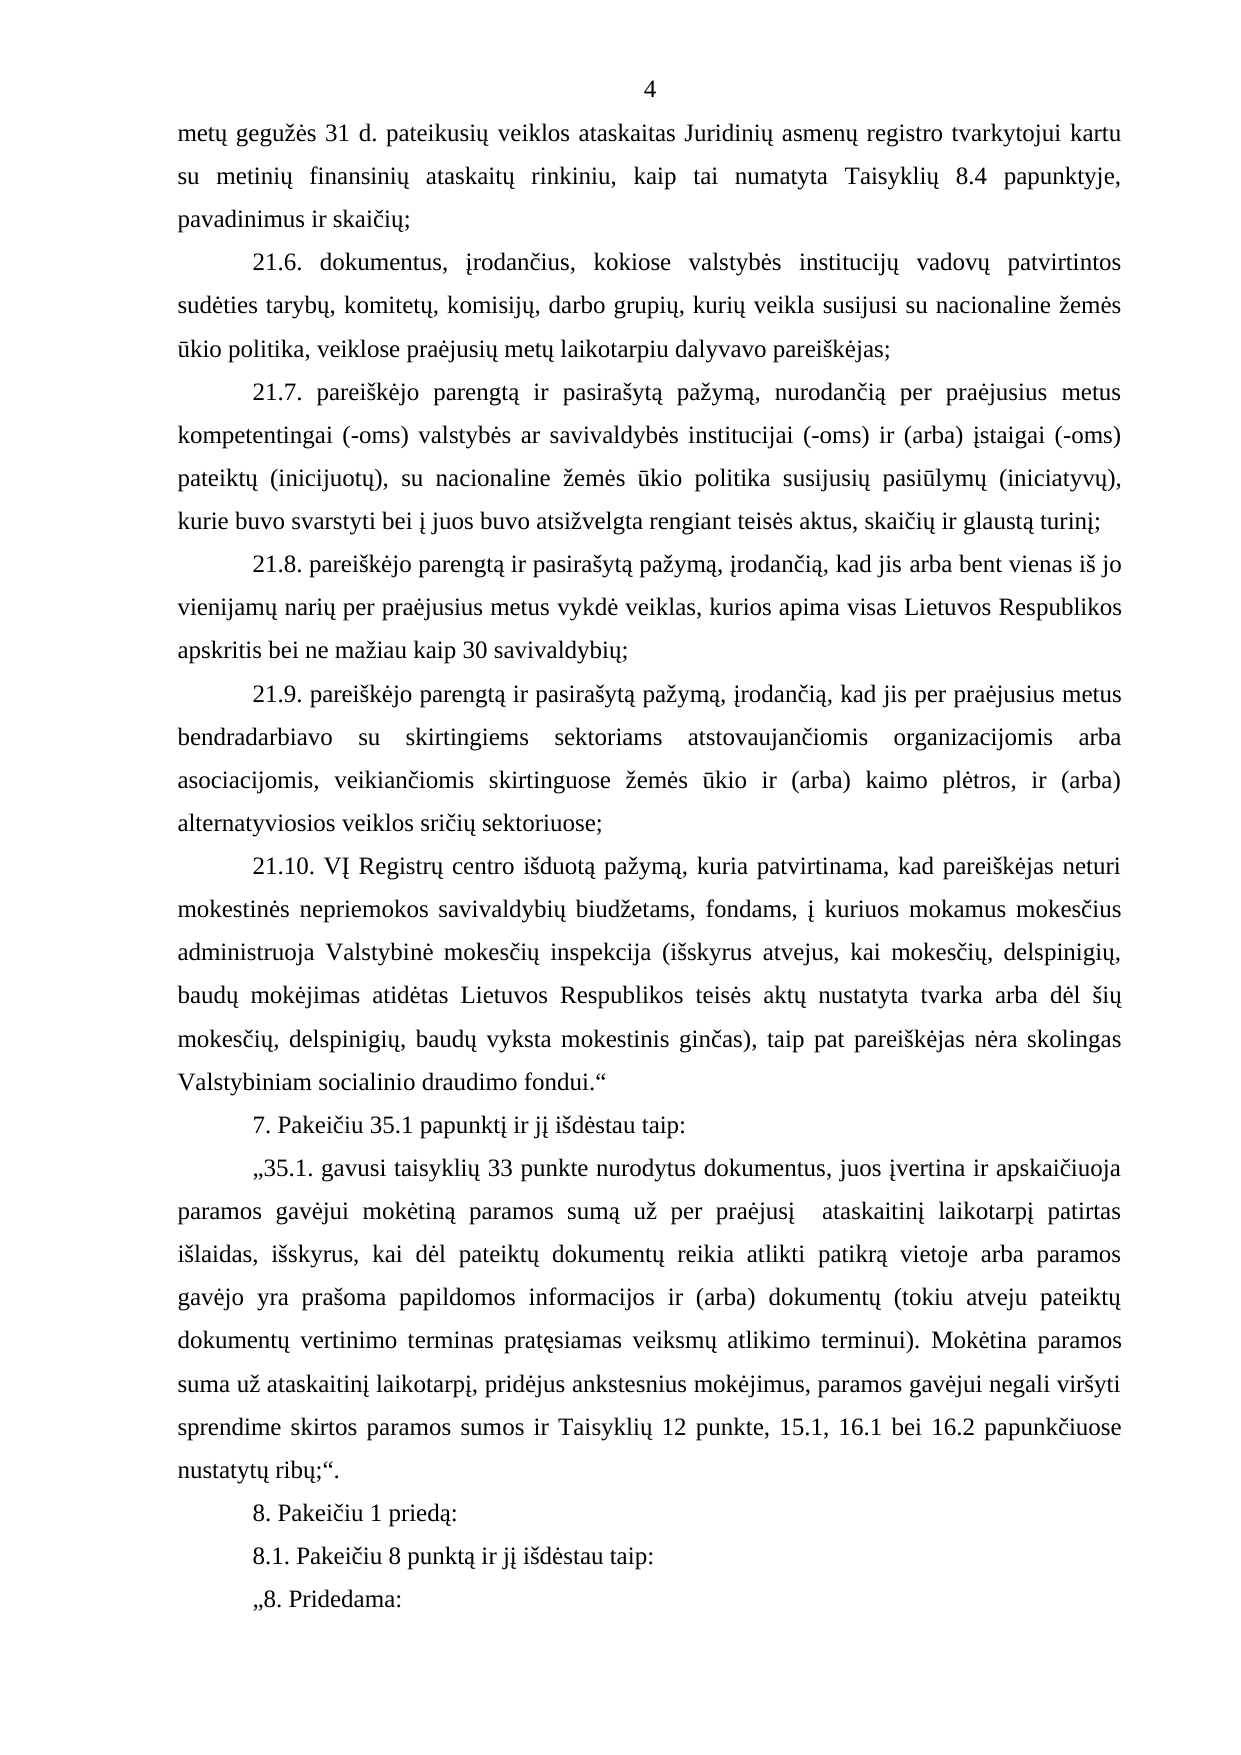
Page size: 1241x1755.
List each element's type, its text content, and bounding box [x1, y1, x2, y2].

text 21.8. pareiškėjo parengtą ir pasirašytą pažymą, įrodančią, kad jis arba bent vienas iš jo vienijamų narių per praėjusius metus vykdė veiklas, kurios apima visas Lietuvos Respublikos apskritis bei ne mažiau kaip 30 savivaldybių; [177, 549, 1122, 664]
text 8.1. Pakeičiu 8 punktą ir jį išdėstau taip: [177, 1541, 1122, 1570]
text 21.7. pareiškėjo parengtą ir pasirašytą pažymą, nurodančią per praėjusius metus kompetentingai (-oms) valstybės ar savivaldybės institucijai (-oms) ir (arba) įstaigai (-oms) pateiktų (inicijuotų), su nacionaline žemės ūkio politika susijusių pasiūlymų (iniciatyvų), kurie buvo svarstyti bei į juos buvo atsižvelgta rengiant teisės aktus, skaičių ir glaustą turinį; [177, 377, 1122, 535]
text metų gegužės 31 d. pateikusių veiklos ataskaitas Juridinių asmenų registro tvarkytojui kartu su metinių finansinių ataskaitų rinkiniu, kaip tai numatyta Taisyklių 8.4 papunktyje, pavadinimus ir skaičių; [177, 118, 1122, 233]
text 7. Pakeičiu 35.1 papunktį ir jį išdėstau taip: [177, 1110, 1122, 1139]
text 8. Pakeičiu 1 priedą: [177, 1498, 1122, 1527]
text 21.9. pareiškėjo parengtą ir pasirašytą pažymą, įrodančią, kad jis per praėjusius metus bendradarbiavo su skirtingiems sektoriams atstovaujančiomis organizacijomis arba asociacijomis, veikiančiomis skirtinguose žemės ūkio ir (arba) kaimo plėtros, ir (arba) alternatyviosios veiklos sričių sektoriuose; [177, 679, 1122, 837]
text 21.6. dokumentus, įrodančius, kokiose valstybės institucijų vadovų patvirtintos sudėties tarybų, komitetų, komisijų, darbo grupių, kurių veikla susijusi su nacionaline žemės ūkio politika, veiklose praėjusių metų laikotarpiu dalyvavo pareiškėjas; [177, 247, 1122, 362]
text „8. Pridedama: [177, 1584, 1122, 1613]
text „35.1. gavusi taisyklių 33 punkte nurodytus dokumentus, juos įvertina ir apskaičiuoja paramos gavėjui mokėtiną paramos sumą už per praėjusį ataskaitinį laikotarpį patirtas išlaidas, išskyrus, kai dėl pateiktų dokumentų reikia atlikti patikrą vietoje arba paramos gavėjo yra prašoma papildomos informacijos ir (arba) dokumentų (tokiu atveju pateiktų dokumentų vertinimo terminas pratęsiamas veiksmų atlikimo terminui). Mokėtina paramos suma už ataskaitinį laikotarpį, pridėjus ankstesnius mokėjimus, paramos gavėjui negali viršyti sprendime skirtos paramos sumos ir Taisyklių 12 punkte, 15.1, 16.1 bei 16.2 papunkčiuose nustatytų ribų;“. [177, 1153, 1122, 1484]
text 21.10. VĮ Registrų centro išduotą pažymą, kuria patvirtinama, kad pareiškėjas neturi mokestinės nepriemokos savivaldybių biudžetams, fondams, į kuriuos mokamus mokesčius administruoja Valstybinė mokesčių inspekcija (išskyrus atvejus, kai mokesčių, delspinigių, baudų mokėjimas atidėtas Lietuvos Respublikos teisės aktų nustatyta tvarka arba dėl šių mokesčių, delspinigių, baudų vyksta mokestinis ginčas), taip pat pareiškėjas nėra skolingas Valstybiniam socialinio draudimo fondui.“ [177, 851, 1122, 1096]
